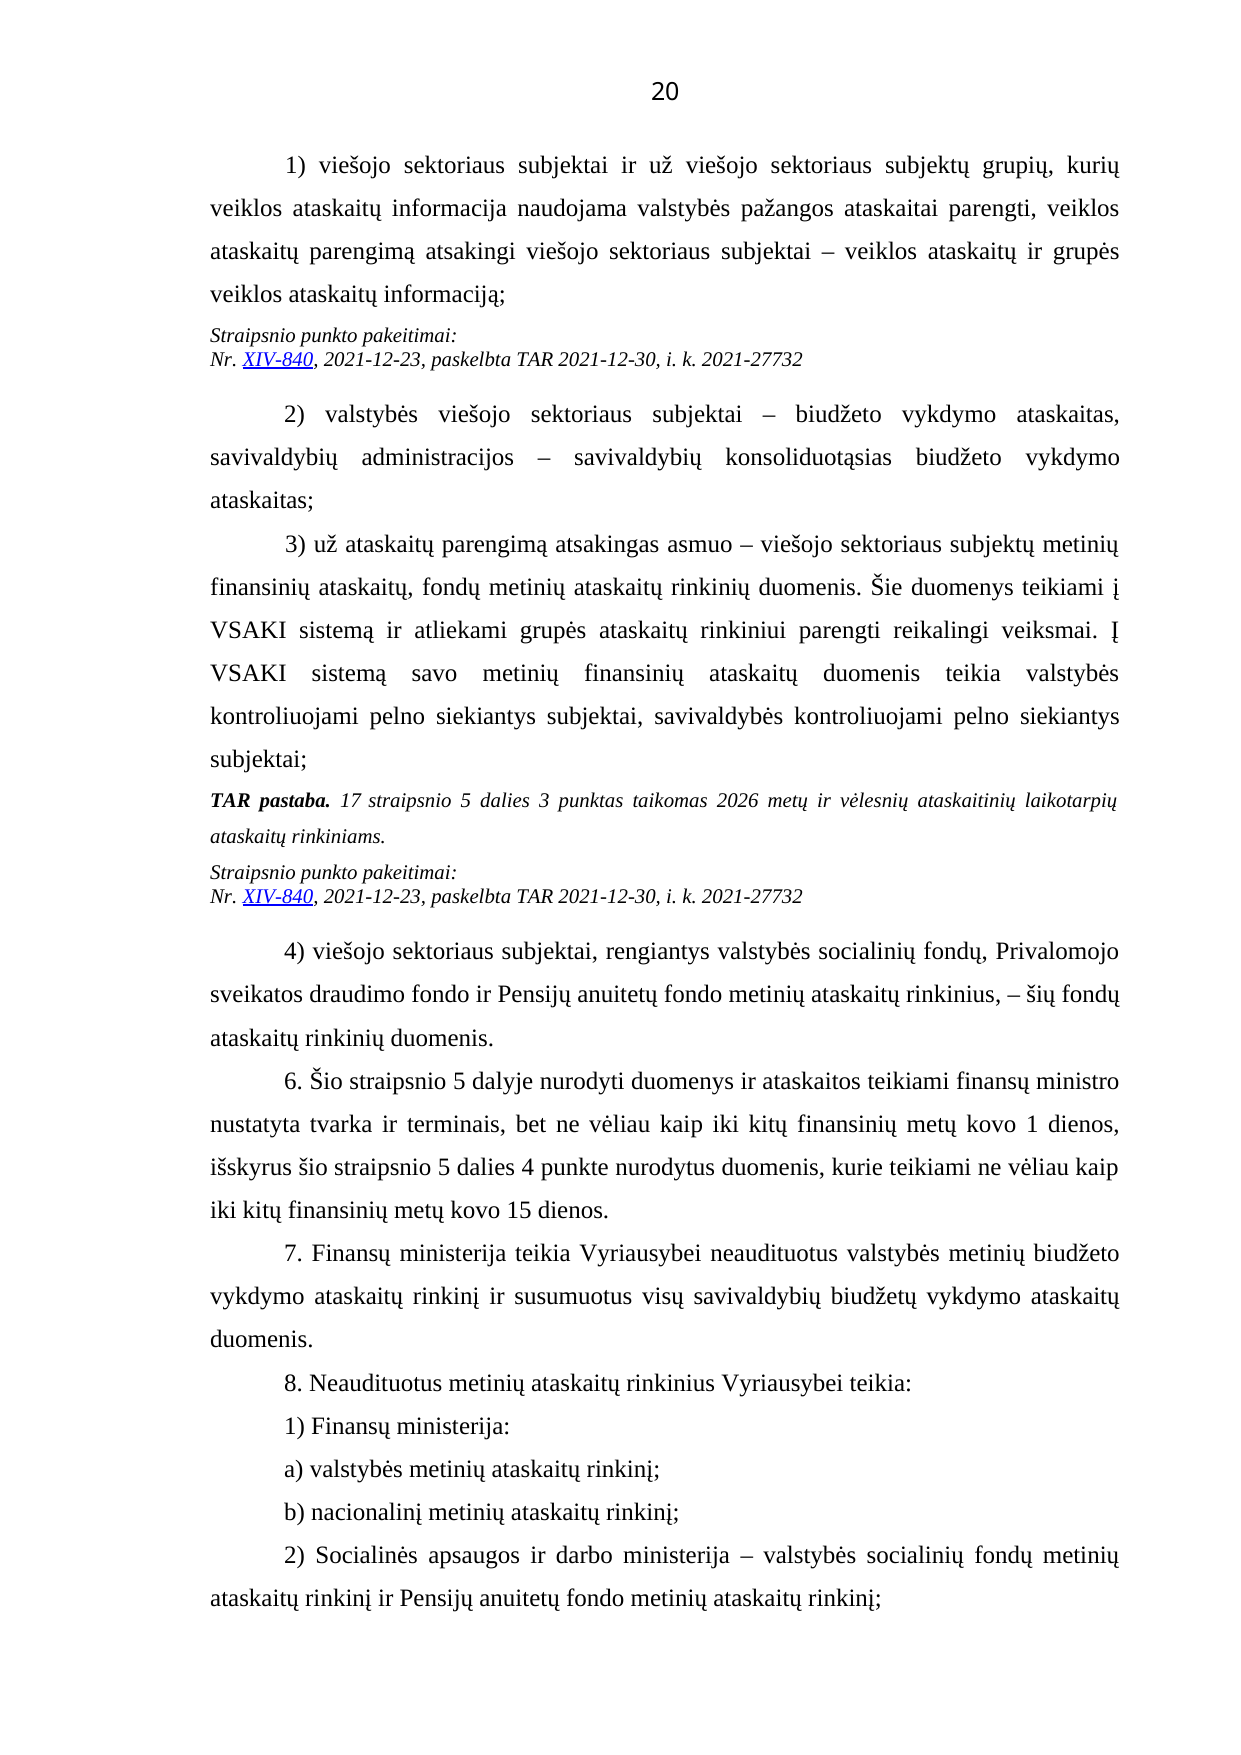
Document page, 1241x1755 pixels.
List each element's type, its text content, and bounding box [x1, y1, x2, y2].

text 1) viešojo sektoriaus subjektai ir už viešojo sektoriaus subjektų grupių, kurių veiklos ataskaitų informacija naudojama valstybės pažangos ataskaitai parengti, veiklos ataskaitų parengimą atsakingi viešojo sektoriaus subjektai – veiklos ataskaitų ir grupės veiklos ataskaitų informaciją; [210, 150, 1120, 308]
text 3) už ataskaitų parengimą atsakingas asmuo – viešojo sektoriaus subjektų metinių finansinių ataskaitų, fondų metinių ataskaitų rinkinių duomenis. Šie duomenys teikiami į VSAKI sistemą ir atliekami grupės ataskaitų rinkiniui parengti reikalingi veiksmai. Į VSAKI sistemą savo metinių finansinių ataskaitų duomenis teikia valstybės kontroliuojami pelno siekiantys subjektai, savivaldybės kontroliuojami pelno siekiantys subjektai; [210, 529, 1120, 773]
text 4) viešojo sektoriaus subjektai, rengiantys valstybės socialinių fondų, Privalomojo sveikatos draudimo fondo ir Pensijų anuitetų fondo metinių ataskaitų rinkinius, – šių fondų ataskaitų rinkinių duomenis. [210, 936, 1120, 1051]
text 2) Socialinės apsaugos ir darbo ministerija – valstybės socialinių fondų metinių ataskaitų rinkinį ir Pensijų anuitetų fondo metinių ataskaitų rinkinį; [210, 1540, 1120, 1612]
text Nr. XIV-840, 2021-12-23, paskelbta TAR 2021-12-30, i. k. 2021-27732 [210, 347, 1120, 371]
text 1) Finansų ministerija: [210, 1411, 1120, 1439]
text 2) valstybės viešojo sektoriaus subjektai – biudžeto vykdymo ataskaitas, savivaldybių administracijos – savivaldybių konsoliduotąsias biudžeto vykdymo ataskaitas; [210, 399, 1120, 514]
text Straipsnio punkto pakeitimai: [210, 322, 1120, 347]
text 7. Finansų ministerija teikia Vyriausybei neaudituotus valstybės metinių biudžeto vykdymo ataskaitų rinkinį ir susumuotus visų savivaldybių biudžetų vykdymo ataskaitų duomenis. [210, 1238, 1120, 1353]
text TAR pastaba. 17 straipsnio 5 dalies 3 punktas taikomas 2026 metų ir vėlesnių ataskaitinių laikotarpių ataskaitų rinkiniams. [210, 787, 1120, 848]
text a) valstybės metinių ataskaitų rinkinį; [210, 1454, 1120, 1483]
text b) nacionalinį metinių ataskaitų rinkinį; [210, 1497, 1120, 1526]
text Nr. XIV-840, 2021-12-23, paskelbta TAR 2021-12-30, i. k. 2021-27732 [210, 884, 1120, 908]
text 8. Neaudituotus metinių ataskaitų rinkinius Vyriausybei teikia: [210, 1368, 1120, 1396]
text Straipsnio punkto pakeitimai: [210, 859, 1120, 884]
text 6. Šio straipsnio 5 dalyje nurodyti duomenys ir ataskaitos teikiami finansų ministro nustatyta tvarka ir terminais, bet ne vėliau kaip iki kitų finansinių metų kovo 1 dienos, išskyrus šio straipsnio 5 dalies 4 punkte nurodytus duomenis, kurie teikiami ne vėliau kaip iki kitų finansinių metų kovo 15 dienos. [210, 1066, 1120, 1224]
